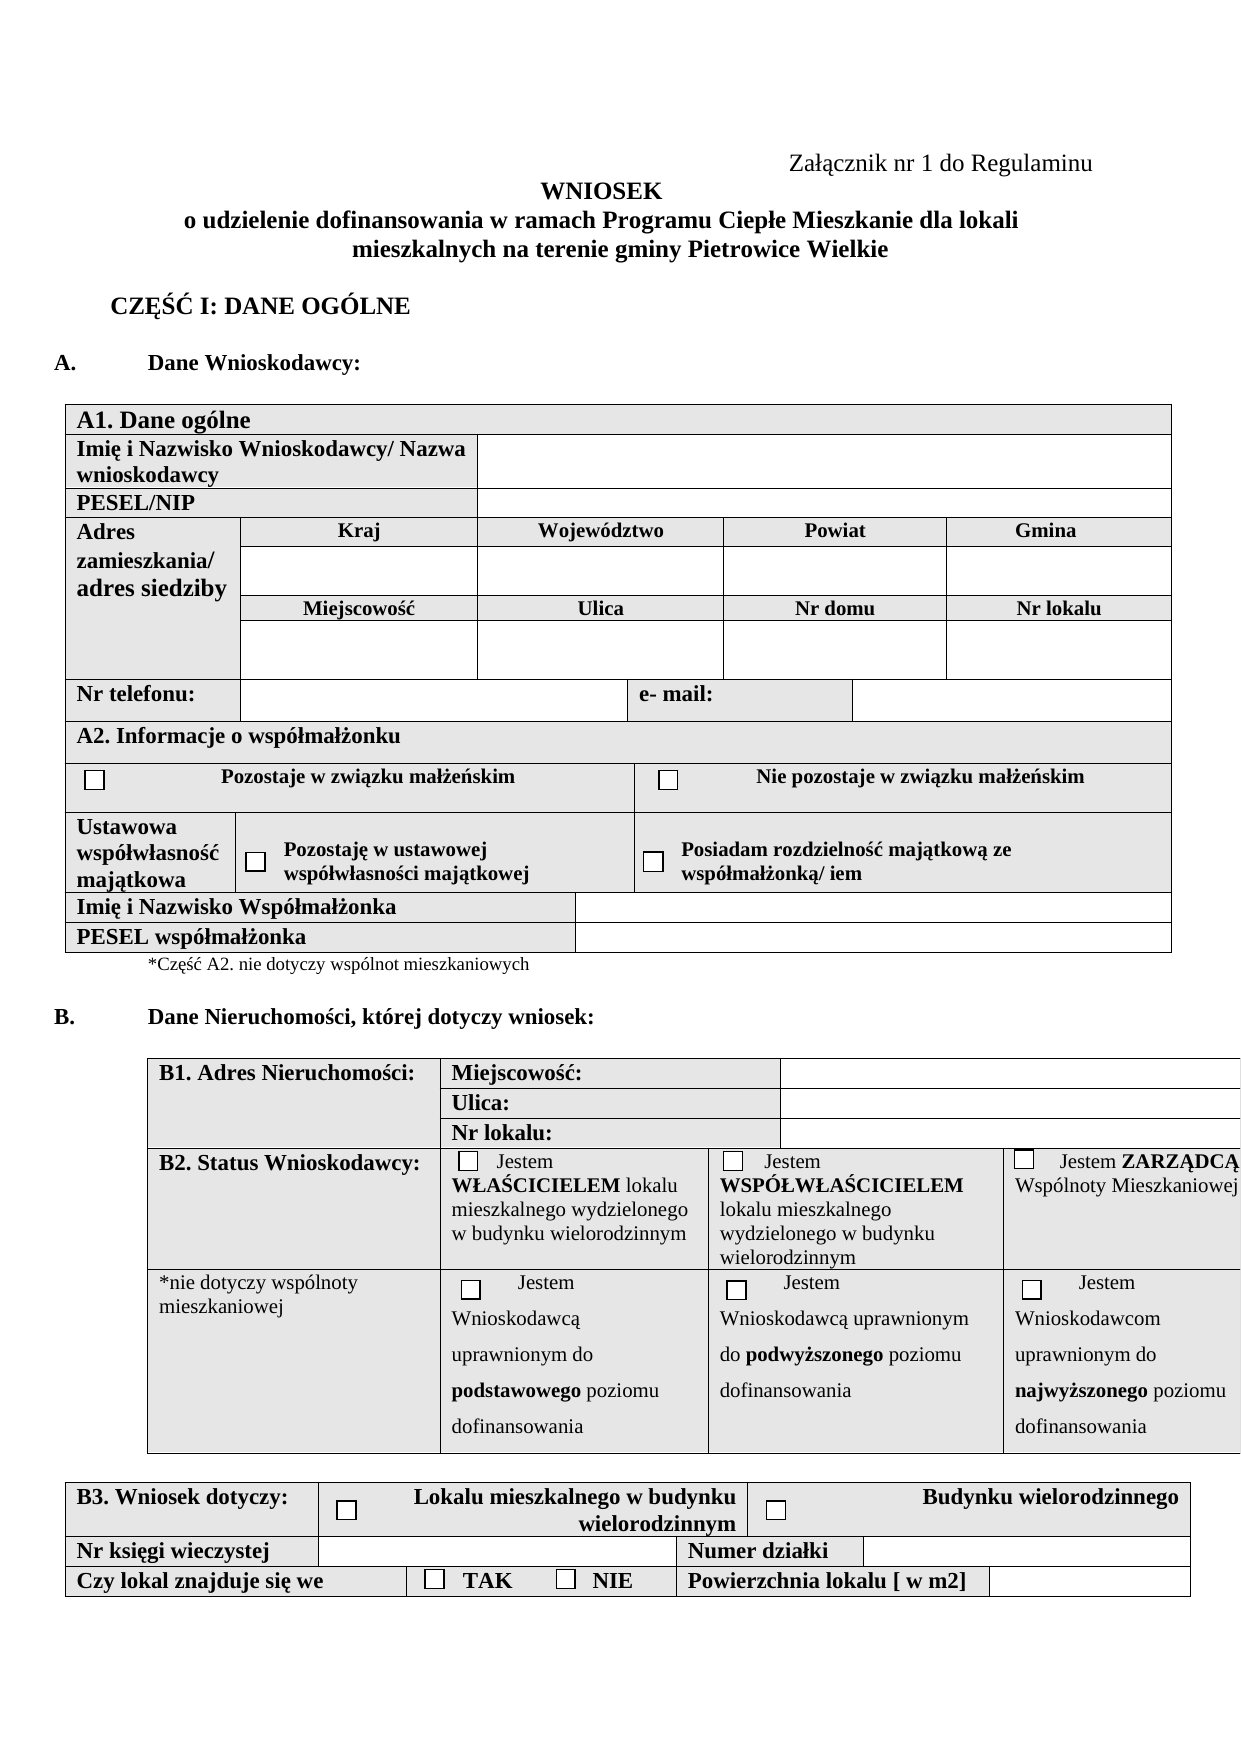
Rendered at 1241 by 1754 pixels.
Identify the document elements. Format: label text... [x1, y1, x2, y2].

table_cell Jestem WSPÓŁWŁAŚCICIELEM lokalu mieszkalnego wydzielonego w budynku wielorodzinnym [709, 1149, 1003, 1269]
table_cell Nie pozostaje w związku małżeńskim [635, 764, 1171, 812]
table_cell Ulica: [441, 1089, 780, 1118]
list Dane Nieruchomości, której dotyczy wniosek: [54, 1003, 1093, 1029]
text o udzielenie dofinansowania w ramach Programu Ciepłe Mieszkanie dla lokali mieszkalnych na terenie gminy Pietrowice Wielkie [110, 205, 1093, 263]
table_cell e- mail: [628, 680, 852, 721]
table_cell Nr księgi wieczystej [66, 1537, 318, 1566]
table_cell [319, 1537, 676, 1566]
table_cell [241, 680, 627, 721]
table_cell A2. Informacje o współmałżonku [66, 722, 1171, 763]
table_cell Pozostaję w ustawowej współwłasności majątkowej [236, 813, 634, 892]
table_cell Adres zamieszkania/ adres siedziby [66, 518, 240, 679]
table_cell [478, 489, 1171, 517]
table_cell [576, 893, 1171, 922]
table_cell [724, 621, 946, 679]
table_cell B2. Status Wnioskodawcy: [148, 1149, 440, 1269]
text *Część A2. nie dotyczy wspólnot mieszkaniowych [148, 953, 1093, 974]
table_cell Czy lokal znajduje się we [66, 1567, 406, 1596]
table_header Lokalu mieszkalnego w budynku wielorodzinnym [319, 1483, 747, 1536]
table_cell PESEL/NIP [66, 489, 477, 517]
table_cell Miejscowość [241, 596, 477, 620]
table_cell Jestem ZARZĄDCĄ Wspólnoty Mieszkaniowej [1004, 1149, 1240, 1269]
table_cell [853, 680, 1171, 721]
table_cell Nr telefonu: [66, 680, 240, 721]
table_cell Jestem Wnioskodawcą uprawnionym do podwyższonego poziomu dofinansowania [709, 1270, 1003, 1452]
table_cell Jestem Wnioskodawcą uprawnionym do podstawowego poziomu dofinansowania [441, 1270, 708, 1452]
table_header A1. Dane ogólne [66, 405, 1171, 434]
table_cell [241, 621, 477, 679]
table_cell [724, 547, 946, 595]
table_cell [781, 1119, 1240, 1147]
table_header B1. Adres Nieruchomości: [148, 1059, 440, 1147]
text WNIOSEK [110, 176, 1093, 205]
table_header [781, 1059, 1240, 1088]
table_cell Posiadam rozdzielność majątkową ze współmałżonką/ iem [635, 813, 1171, 892]
table_cell *nie dotyczy wspólnoty mieszkaniowej [148, 1270, 440, 1452]
table_cell [478, 435, 1171, 487]
table_cell Powiat [724, 518, 946, 546]
table_cell Numer działki [677, 1537, 863, 1566]
text Załącznik nr 1 do Regulaminu [148, 148, 1093, 176]
table_cell Ustawowa współwłasność majątkowa [66, 813, 235, 892]
table_cell Imię i Nazwisko Wnioskodawcy/ Nazwa wnioskodawcy [66, 435, 477, 487]
table_header B3. Wniosek dotyczy: [66, 1483, 318, 1536]
table_cell Powierzchnia lokalu [ w m2] [677, 1567, 989, 1596]
table_cell Kraj [241, 518, 477, 546]
table_cell [947, 621, 1171, 679]
table_cell Nr lokalu [947, 596, 1171, 620]
table_cell [990, 1567, 1190, 1596]
table_cell Imię i Nazwisko Współmałżonka [66, 893, 575, 922]
table_cell Nr lokalu: [441, 1119, 780, 1147]
table_header Miejscowość: [441, 1059, 780, 1088]
table_cell [478, 621, 723, 679]
table_cell [241, 547, 477, 595]
table_cell [576, 923, 1171, 952]
table_cell PESEL współmałżonka [66, 923, 575, 952]
table_cell [864, 1537, 1190, 1566]
table_cell Jestem WŁAŚCICIELEM lokalu mieszkalnego wydzielonego w budynku wielorodzinnym [441, 1149, 708, 1269]
table_cell Jestem Wnioskodawcom uprawnionym do najwyższonego poziomu dofinansowania [1004, 1270, 1240, 1452]
table_cell Pozostaje w związku małżeńskim [66, 764, 634, 812]
text CZĘŚĆ I: DANE OGÓLNE [110, 291, 1093, 320]
table_cell [478, 547, 723, 595]
table_cell Gmina [947, 518, 1171, 546]
table_cell Ulica [478, 596, 723, 620]
table_cell Województwo [478, 518, 723, 546]
table_cell [781, 1089, 1240, 1118]
table_cell TAK NIE [407, 1567, 676, 1596]
table_cell Nr domu [724, 596, 946, 620]
table_cell [947, 547, 1171, 595]
table_header Budynku wielorodzinnego [748, 1483, 1190, 1536]
list Dane Wnioskodawcy: [54, 349, 1093, 375]
